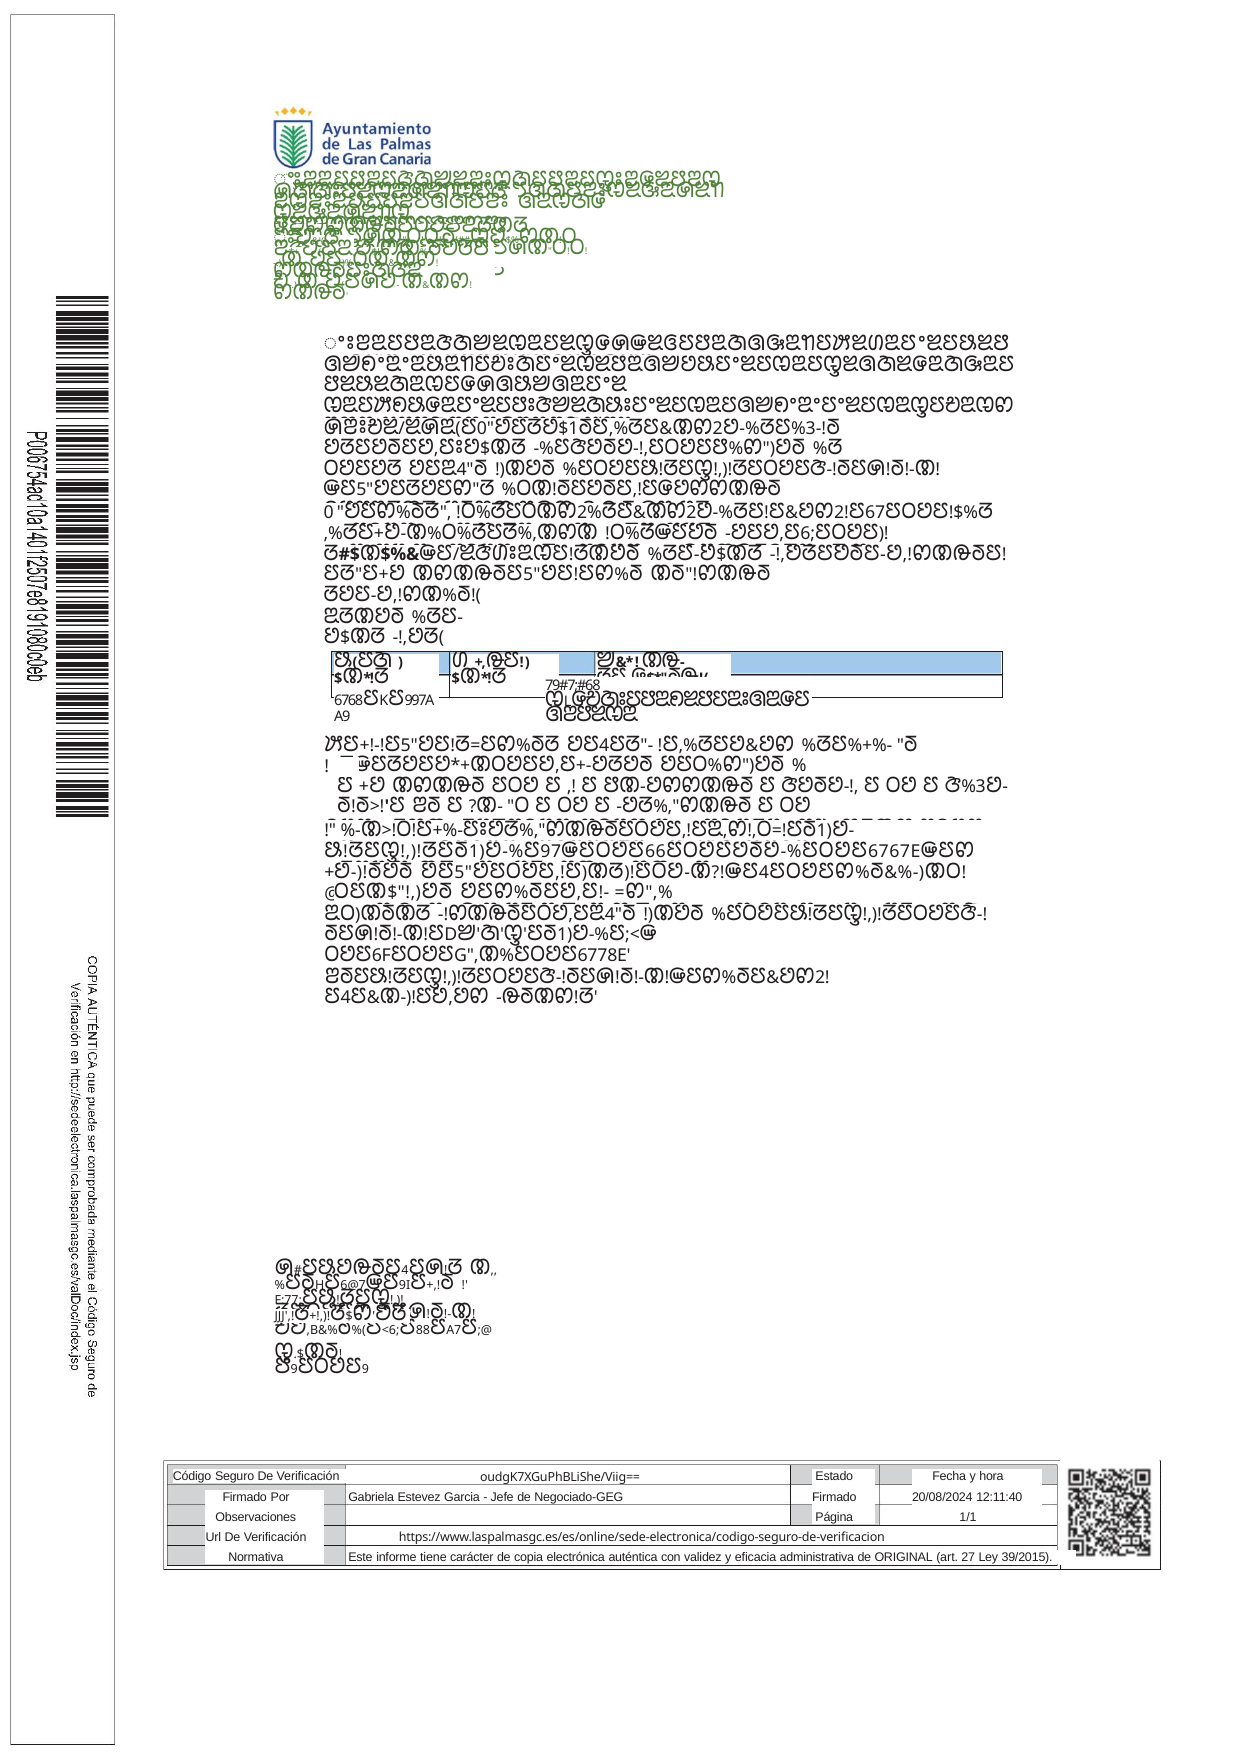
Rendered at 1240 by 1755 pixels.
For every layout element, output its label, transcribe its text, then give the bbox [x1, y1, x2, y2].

text ꢞ#$ꢚ$%&ꢎꢄ/ꢉꢆꢔꢁꢃꢊꢄ!ꢞꢚꢘꢜ %ꢞꢄ-ꢘ$ꢚꢞ -!,ꢘꢞꢄꢘꢜꢄ-ꢘ,!ꢙꢚꢛꢜꢄ!ꢄꢞ"ꢄ+ꢘ ꢚꢙꢚꢛꢜꢄ5"ꢘꢄ!ꢄꢙ%ꢜ ꢚꢜ"!ꢙꢚꢛꢜ [323, 545, 1015, 585]
text ,%ꢞꢄ+ꢘ-ꢚ%ꢝ%ꢞꢄꢞ%,ꢚꢙꢚ !ꢝ%ꢞꢎꢄꢘꢜ -ꢘꢄꢘ,ꢄ6;ꢄꢝꢘꢄ)!4%ꢄ4ꢄꢘ,ꢄ9<ꢄꢝꢘꢄ!$%ꢞ %ꢄꢝꢘꢄ6768ꢎꢄꢚꢛꢜꢝꢞꢄ !!ꢞ!ꢄ" [323, 524, 1016, 563]
text ꢁꢘ&'(ꢆꢂꢆ#)ꢘ$% [273, 235, 299, 247]
text 6768ꢄKꢄ997AA9 [334, 693, 439, 725]
text ꢗꢘ,B&%ꢜ%(ꢄ<6;ꢄ88ꢄA7ꢄ;@ [274, 1323, 500, 1337]
text ꢞꢘꢄ-ꢘ,!ꢙꢚ%ꢜ!( [323, 586, 1015, 606]
text ꢃꢝ)ꢚꢜꢚꢞ -!ꢙꢚꢛꢜꢄꢝꢘ,ꢄꢃ4"ꢜ !)ꢚꢘꢜ %ꢄꢝꢘꢄꢕ!ꢞꢄꢋ!,)!ꢞꢄꢝꢘꢄꢆ-!ꢜꢄꢍ!ꢜ!-ꢚ!ꢄDꢈ'ꢇ'ꢋ'ꢄꢜ1)ꢘ-%ꢄ;<ꢎ [324, 904, 1015, 944]
text Firmado [812, 1490, 875, 1504]
text ꢀꢁꢂꢃꢄꢅꢃꢆꢇꢈꢉꢊꢃꢄꢉꢋꢌꢍꢎꢉꢏꢄꢅꢃꢇꢐꢑꢃꢒꢄꢓꢉꢔꢃꢄꢀꢉꢄꢕꢉꢅꢁꢐꢈꢃꢀꢁꢄꢀꢉꢄꢃꢋꢈꢋꢌꢉꢕꢐꢈꢃ [323, 334, 1015, 355]
text oudgK7XGuPhBLiShe/Viig== [480, 1472, 679, 1483]
text ꢌꢘꢙꢙꢚꢛꢜꢄꢝꢘꢄꢃꢞꢚꢞ ꢘꢜꢙꢚ!ꢄꢍꢚ"ꢝ!ꢝ!ꢜ!##ꢊꢘ$%ꢙꢚ!ꢝ%ꢄꢝꢘꢄꢃꢞꢚꢞ ꢘꢜꢙꢚ!ꢄꢍꢚ"ꢝ!ꢝ!ꢜ! [495, 224, 596, 267]
text 0 [323, 503, 337, 523]
text ꢍꢇꢇꢁꢅꢉꢊꢃꢍꢉꢒꢊꢄꢆꢂꢊꢂꢁꢃꢕꢄꢅꢂꢄꢐꢇꢅꢂꢁꢊꢉꢑꢃꢍꢉꢒꢊ [402, 189, 518, 222]
text ꢍ#ꢄꢕꢘꢛꢜꢄ4ꢄꢍ!ꢞ ꢚ,,%ꢄꢜHꢄ6@7ꢎꢄ9Iꢄ+,!ꢜ !' [368, 1263, 398, 1291]
text F:77:ꢄꢕ!ꢞꢄꢋ!,)!ꢞꢄꢝꢘꢄꢆ-!ꢜꢄꢍ!ꢜ!-ꢚ! [274, 1293, 315, 1309]
text "ꢘꢄꢙ%ꢜꢞ", !ꢝ%ꢞꢄꢝꢚꢙ2%ꢞꢄ&ꢚꢙ2ꢘ-%ꢞꢄ!ꢄ&ꢘꢙ2!ꢄ67ꢄꢝꢘꢄ!$%ꢞ %ꢄꢝꢘꢄ6768ꢄ!ꢄ,!ꢞꢄ97(7:ꢄ2%-!ꢞꢄ4ꢄꢘꢜ [337, 503, 1014, 524]
text ꢓꢄ+!-!ꢄ5"ꢘꢄ!ꢞ=ꢄꢙ%ꢜꢞ ꢘꢄ4ꢄꢞ"- !ꢄ,%ꢞꢄꢘ&ꢘꢙ %ꢞꢄ%+%- "ꢜ%ꢞꢎꢄꢞꢘꢄꢘ*+ꢚꢝꢘꢄꢘ,ꢄ+-ꢘꢞꢘꢜ ꢘꢄꢝ%ꢙ")ꢘꢜ % [324, 736, 1015, 776]
text ꢁꢂꢃꢄꢅꢂꢄꢆꢇꢈꢉꢂꢁꢊꢇꢄꢅꢂꢄꢋꢁꢂꢌꢉꢅꢂꢊꢍꢉꢃꢎꢄꢏꢃꢍꢉꢂꢊꢅꢃꢎꢄꢐꢇꢅꢂꢁꢊꢉꢑꢃꢍꢉꢒꢊꢄꢓꢄꢁꢂꢍꢔꢁꢌꢇꢌꢄꢏꢔꢐꢃꢊꢇꢌ [518, 178, 730, 211]
text ꢍ#ꢄꢕꢘꢛꢜꢄ4ꢄꢍ!ꢞ ꢚ,,%ꢄꢜHꢄ6@7ꢎꢄ9Iꢄ+,!ꢜ !' [308, 1263, 382, 1292]
text ꢝꢘꢄꢘꢞ ꢘꢄꢃ4"ꢜ !)ꢚꢘꢜ %ꢄꢝꢘꢄꢕ!ꢞꢄꢋ!,)!ꢞꢄꢝꢘꢄꢆ-!ꢜꢄꢍ!ꢜ!-ꢚ!ꢎꢄ5"ꢘꢄꢞꢘꢄꢙ"ꢞ %ꢝꢚ!ꢜꢄꢘꢜꢄ,!ꢄꢌꢘꢙꢙꢚꢛꢜ [323, 459, 1016, 499]
text Observaciones [215, 1510, 324, 1524]
text 20/08/2024 12:11:40 [912, 1490, 1042, 1504]
text ꢄ +ꢘ ꢚꢙꢚꢛꢜ ꢄꢝꢘ ꢄ ,! ꢄ ꢅꢚ-ꢘꢙꢙꢚꢛꢜ ꢄ ꢆꢘꢜꢘ-!, ꢄ ꢝꢘ ꢄ ꢆ%3ꢘ-ꢜ!ꢜ>!'ꢄ ꢂꢜ ꢄ ?ꢚ- "ꢝ ꢄ ꢝꢘ ꢄ -ꢘꢞ%,"ꢙꢚꢛꢜ ꢄ ꢝꢘ [337, 777, 1015, 817]
text Página [815, 1510, 875, 1524]
text ꢊꢃꢄꢓꢖꢕꢌꢃꢄꢀꢉꢄꢅꢁꢆꢈꢉꢇꢕꢁꢄꢀꢉꢄꢊꢃꢄꢐꢈꢖꢀꢃꢀꢄꢀꢉꢄꢊꢃꢋꢄꢗꢃꢊꢙꢃꢋꢄꢀꢉꢄꢅꢇꢃꢕꢄꢐꢃꢕꢃꢇꢈꢃꢒ [323, 396, 1015, 418]
text ꢍ#ꢄꢕꢘꢛꢜꢄ4ꢄꢍ!ꢞ ꢚ,,%ꢄꢜHꢄ6@7ꢎꢄ9Iꢄ+,!ꢜ !' [274, 1263, 314, 1292]
text Url De Verificación [205, 1530, 324, 1544]
text ꢕ!ꢞꢄꢋ!,)!ꢞꢄꢜ1)ꢘ-%ꢄ97ꢎꢄꢝꢘꢄ66ꢄꢝꢘꢄꢘꢜꢘ-%ꢄꢝꢘꢄ6767Eꢎꢄꢙ%ꢜꢄꢘ,ꢄ?ꢚꢞ %ꢄ3"ꢘꢜ%ꢄꢚ)+,=ꢙꢚ %ꢄ4 [324, 841, 1014, 862]
text ꢍꢇꢇꢁꢅꢉꢊꢃꢍꢉꢒꢊꢄꢆꢂꢊꢂꢁꢃꢕꢄꢅꢂꢄꢐꢇꢅꢂꢁꢊꢉꢑꢃꢍꢉꢒꢊ [311, 189, 345, 217]
text ꢝꢘꢄꢃꢞꢚꢞ ꢘꢜꢙꢚ!ꢄꢍꢚ"ꢝ!ꢝ!ꢜ!ꢎꢄ-ꢘꢞ", !( [649, 500, 1016, 520]
text ꢋ.$ꢚꢜ!ꢄ9ꢄꢝꢘꢄ9 [274, 1347, 371, 1376]
text ꢍꢂꢁꢗꢉ/ꢉꢍꢃ(ꢄ0"ꢘꢄꢞꢘ$1ꢜꢄ,%ꢞꢄ&ꢚꢙ2ꢘ-%ꢞꢄ%3-!ꢜ ꢘꢞꢄꢘꢜꢄꢘ,ꢄꢁꢘ$ꢚꢞ -%ꢄꢆꢘꢜꢘ-!,ꢄꢝꢘꢄꢅ%ꢙ")ꢘꢜ %ꢞ [323, 418, 1016, 458]
text Fecha y hora [932, 1469, 1042, 1483]
text F:77:ꢄꢕ!ꢞꢄꢋ!,)!ꢞꢄꢝꢘꢄꢆ-!ꢜꢄꢍ!ꢜ!-ꢚ! [386, 1293, 500, 1322]
text + [324, 862, 334, 882]
text ꢀ [273, 178, 293, 189]
text https://www.laspalmasgc.es/es/online/sede-electronica/codigo-seguro-de-verificacion [398, 1533, 1028, 1544]
text ꢗ-.)ꢚ ꢘ(ꢄꢍꢘ- ꢚ&ꢚꢙ!ꢙꢚꢛꢜ' [273, 280, 495, 302]
text ꢐꢈꢖꢀꢃꢀꢃꢕꢃꢒꢄꢗꢁꢇꢄꢀꢉꢊꢉꢅꢃꢐꢈꢘꢕꢄꢀꢉꢄꢊꢃꢄꢋꢉꢐꢇꢉꢌꢃꢇꢑꢃꢄꢅꢉꢕꢉꢇꢃꢊꢄꢌꢍꢐꢕꢈꢐꢃꢄꢀꢉ [323, 355, 1015, 395]
text ꢕ(ꢄꢇ )$ꢚ*!ꢞ [334, 654, 439, 686]
text Este informe tiene carácter de copia electrónica auténtica con validez y eficacia administrativa de ORIGINAL (art. 27 Ley 39/2015). [348, 1550, 1076, 1564]
text Normativa [228, 1550, 324, 1564]
text @ [324, 883, 334, 903]
text ꢝꢘꢄ6FꢄꢝꢘꢄG",ꢚ%ꢄꢝꢘꢄ6778E' [324, 945, 1015, 965]
text Firmado Por [222, 1490, 324, 1504]
text 79#7;#68 ꢊLꢌꢗꢇꢁꢄꢅꢃꢖꢉꢅꢄꢃꢁꢐꢃꢌꢄꢐꢂꢅꢉꢊꢃ [545, 677, 812, 725]
text ! [324, 757, 359, 777]
text ꢍ#ꢄꢕꢘꢛꢜꢄ4ꢄꢍ!ꢞ ꢚ,,%ꢄꢜHꢄ6@7ꢎꢄ9Iꢄ+,!ꢜ !' [387, 1263, 500, 1292]
text !" %-ꢚ>!ꢝ!ꢄ+%-ꢄꢁꢘꢞ%,"ꢙꢚꢛꢜꢄꢝꢘꢄ,!ꢄꢃ,ꢙ!,ꢝ=!ꢄꢜ1)ꢘ-%ꢄ9<6#6767ꢎꢄꢝꢘꢄ97ꢄꢝꢘꢄꢘꢜꢘ-%ꢄDꢈ'ꢇ'ꢋꢄꢝꢘ [324, 820, 1014, 841]
text ꢘ-)!ꢜꢘꢜ ꢘꢄ5"ꢘꢄꢝꢘꢄ,!ꢄ)ꢚꢞ)!ꢄꢝꢘ-ꢚ?!ꢎꢄ4ꢄꢝꢘꢄꢙ%ꢜ&%-)ꢚꢝ!ꢝꢄꢚ$"!,)ꢘꢜ ꢘꢄꢙ%ꢜꢄꢘ,ꢄ!- =ꢙ",% [334, 862, 1015, 902]
text ꢂꢜꢄꢕ!ꢞꢄꢋ!,)!ꢞꢄꢝꢘꢄꢆ-!ꢜꢄꢍ!ꢜ!-ꢚ!ꢎꢄꢙ%ꢜꢄ&ꢘꢙ2!ꢄ4ꢄ&ꢚ-)!ꢄꢘ,ꢘꢙ -ꢛꢜꢚꢙ!ꢞ' [324, 967, 841, 1007]
text ꢂ*+ ꢘ(ꢄꢃ,ꢘ$!ꢙꢚ%ꢜꢘꢞꢄ -.)ꢚ ꢘꢄ)%ꢝꢚ&ꢚꢙ!ꢙꢚꢛꢜꢄꢁꢇꢆꢃ [410, 247, 495, 279]
text JJJ',!ꢞ+!,)!ꢞ$ꢙ'ꢘꢞ [274, 1309, 410, 1323]
text Gabriela Estevez Garcia - Jefe de Negociado-GEG [348, 1490, 647, 1504]
text ꢈ&* ! ꢚꢛ-ꢞꢄ.ꢌ$*"ꢜꢛ!/ [596, 654, 731, 677]
text ꢔ +,ꢛꢄ! )$ꢚ*!ꢞ [451, 654, 559, 686]
text 1/1 [959, 1510, 1042, 1524]
text Código Seguro De Verificación [173, 1469, 363, 1483]
text Estado [815, 1469, 875, 1483]
text ꢂ*+ ꢘ(ꢄꢃ,ꢘ$!ꢙꢚ%ꢜꢘꢞꢄ -.)ꢚ ꢘꢄ)%ꢝꢚ&ꢚꢙ!ꢙꢚꢛꢜꢄꢁꢇꢆꢃ [277, 247, 315, 274]
text ꢃꢞꢚꢘꢜ %ꢞꢄ-ꢘ$ꢚꢞ -!,ꢘꢞ( [323, 608, 504, 648]
